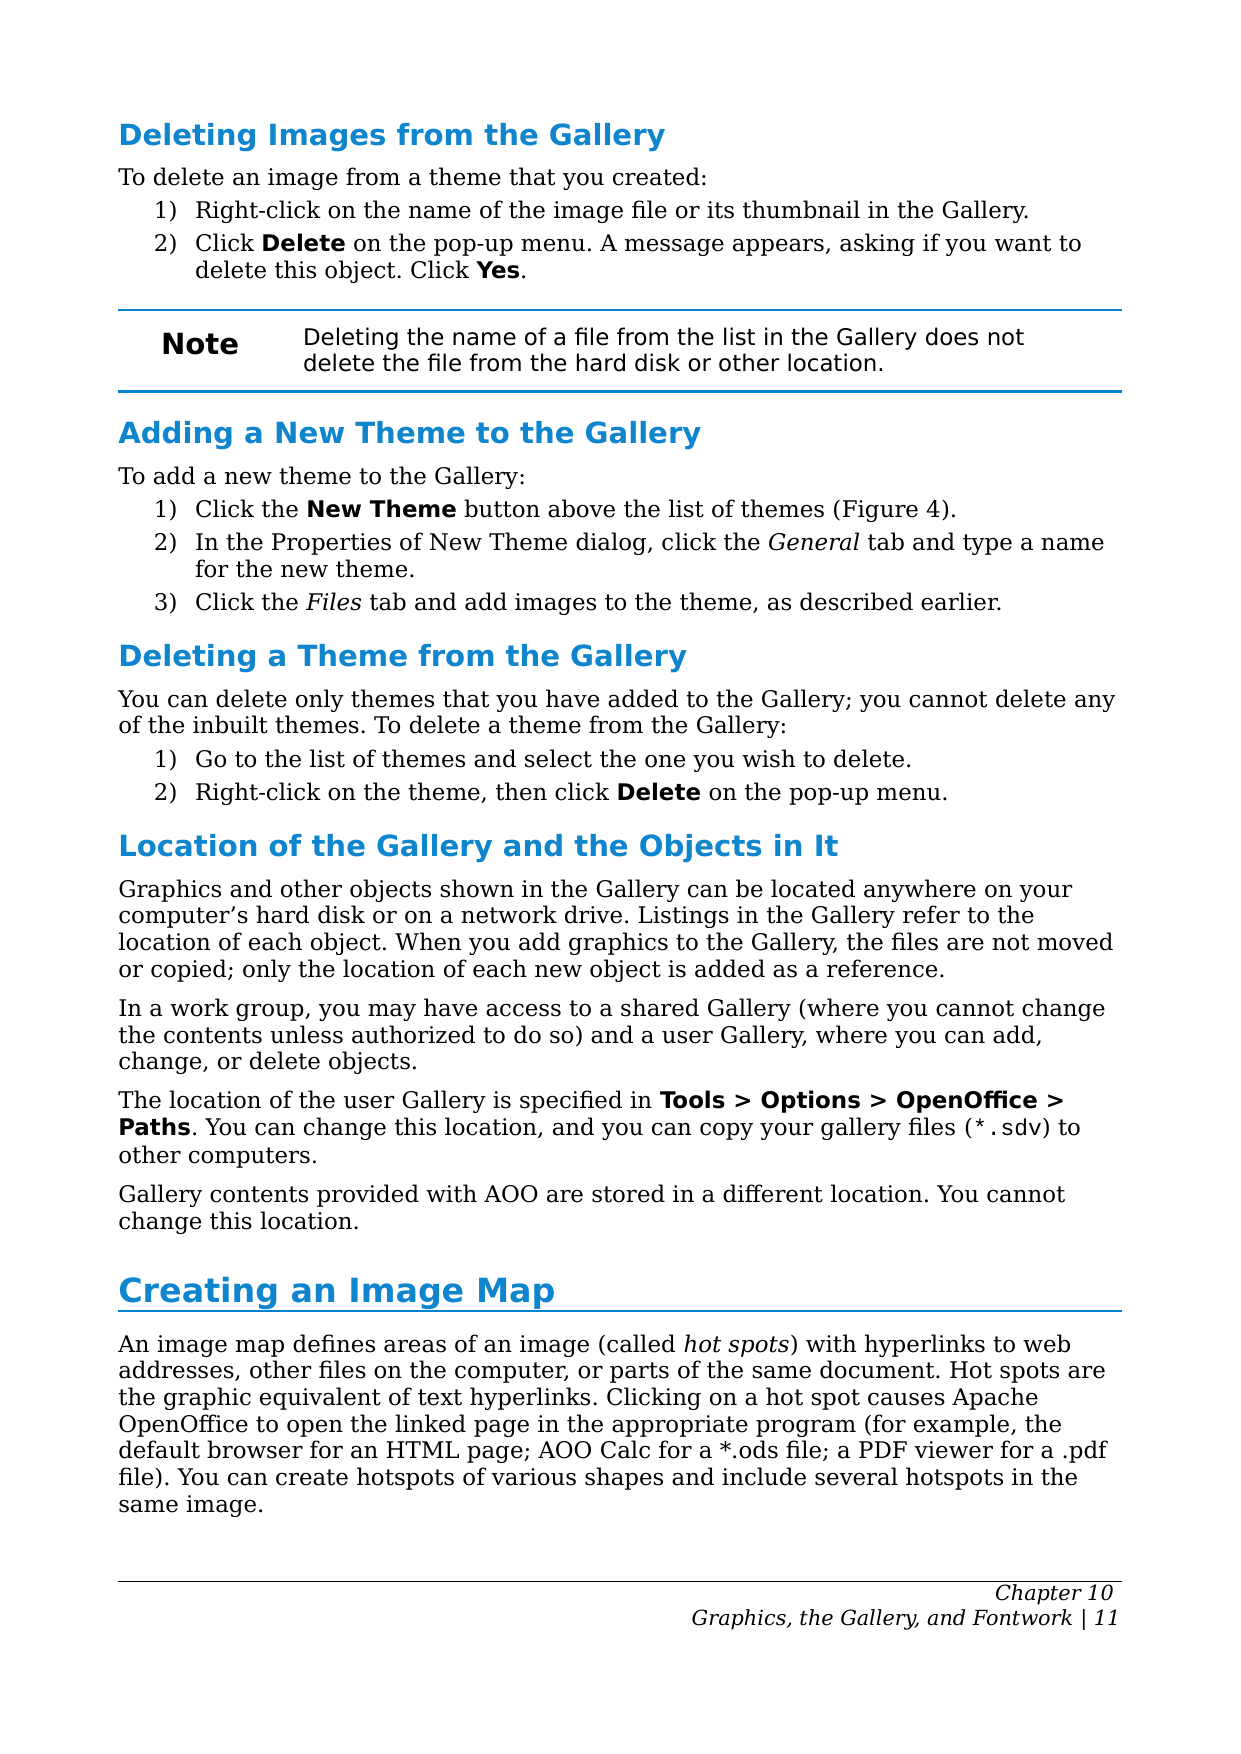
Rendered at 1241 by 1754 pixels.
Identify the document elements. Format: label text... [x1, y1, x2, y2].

text Graphics and other objects shown in the Gallery can be located anywhere on your computer’s hard disk or on a network drive. Listings in the Gallery refer to the location of each object. When you add graphics to the Gallery, the files are not moved or copied; only the location of each new object is added as a reference. [118, 876, 1122, 983]
subtitle Location of the Gallery and the Objects in It [118, 829, 1122, 863]
table_header Deleting the name of a file from the list in the Gallery does not delete the file from the hard disk or other location. [281, 311, 1122, 390]
list You can delete only themes that you have added to the Gallery; you cannot delete any of the inbuilt themes. To delete a theme from the Gallery: [118, 686, 1122, 739]
subtitle Deleting a Theme from the Gallery [118, 639, 1122, 673]
text Gallery contents provided with AOO are stored in a different location. You cannot change this location. [118, 1182, 1122, 1235]
list Click Delete on the pop-up menu. A message appears, asking if you want to delete this object. Click Yes. [177, 231, 1122, 284]
list Right-click on the theme, then click Delete on the pop-up menu. [177, 779, 1122, 805]
subtitle Adding a New Theme to the Gallery [118, 417, 1122, 451]
list In the Properties of New Theme dialog, click the General tab and type a name for the new theme. [177, 529, 1122, 582]
list Right-click on the name of the image file or its thumbnail in the Gallery. [177, 198, 1122, 224]
list Click the Files tab and add images to the theme, as described earlier. [177, 589, 1122, 615]
text The location of the user Gallery is specified in Tools > Options > OpenOffice > Paths. You can change this location, and you can copy your gallery files (*.sdv) to other computers. [118, 1088, 1122, 1169]
list Click the New Theme button above the list of themes (Figure 4). [177, 496, 1122, 523]
table_header Note [118, 311, 281, 390]
list To delete an image from a theme that you created: [118, 164, 1122, 191]
text An image map defines areas of an image (called hot spots) with hyperlinks to web addresses, other files on the computer, or parts of the same document. Hot spots are the graphic equivalent of text hyperlinks. Clicking on a hot spot causes Apache OpenOffice to open the linked page in the appropriate program (for example, the default browser for an HTML page; AOO Calc for a *.ods file; a PDF viewer for a .pdf file). You can create hotspots of various shapes and include several hotspots in the same image. [118, 1331, 1122, 1517]
list Go to the list of themes and select the one you wish to delete. [177, 746, 1122, 772]
subtitle Deleting Images from the Gallery [118, 118, 1122, 152]
list To add a new theme to the Gallery: [118, 463, 1122, 490]
text In a work group, you may have access to a shared Gallery (where you cannot change the contents unless authorized to do so) and a user Gallery, where you can add, change, or delete objects. [118, 995, 1122, 1075]
subtitle Creating an Image Map [118, 1271, 1122, 1310]
